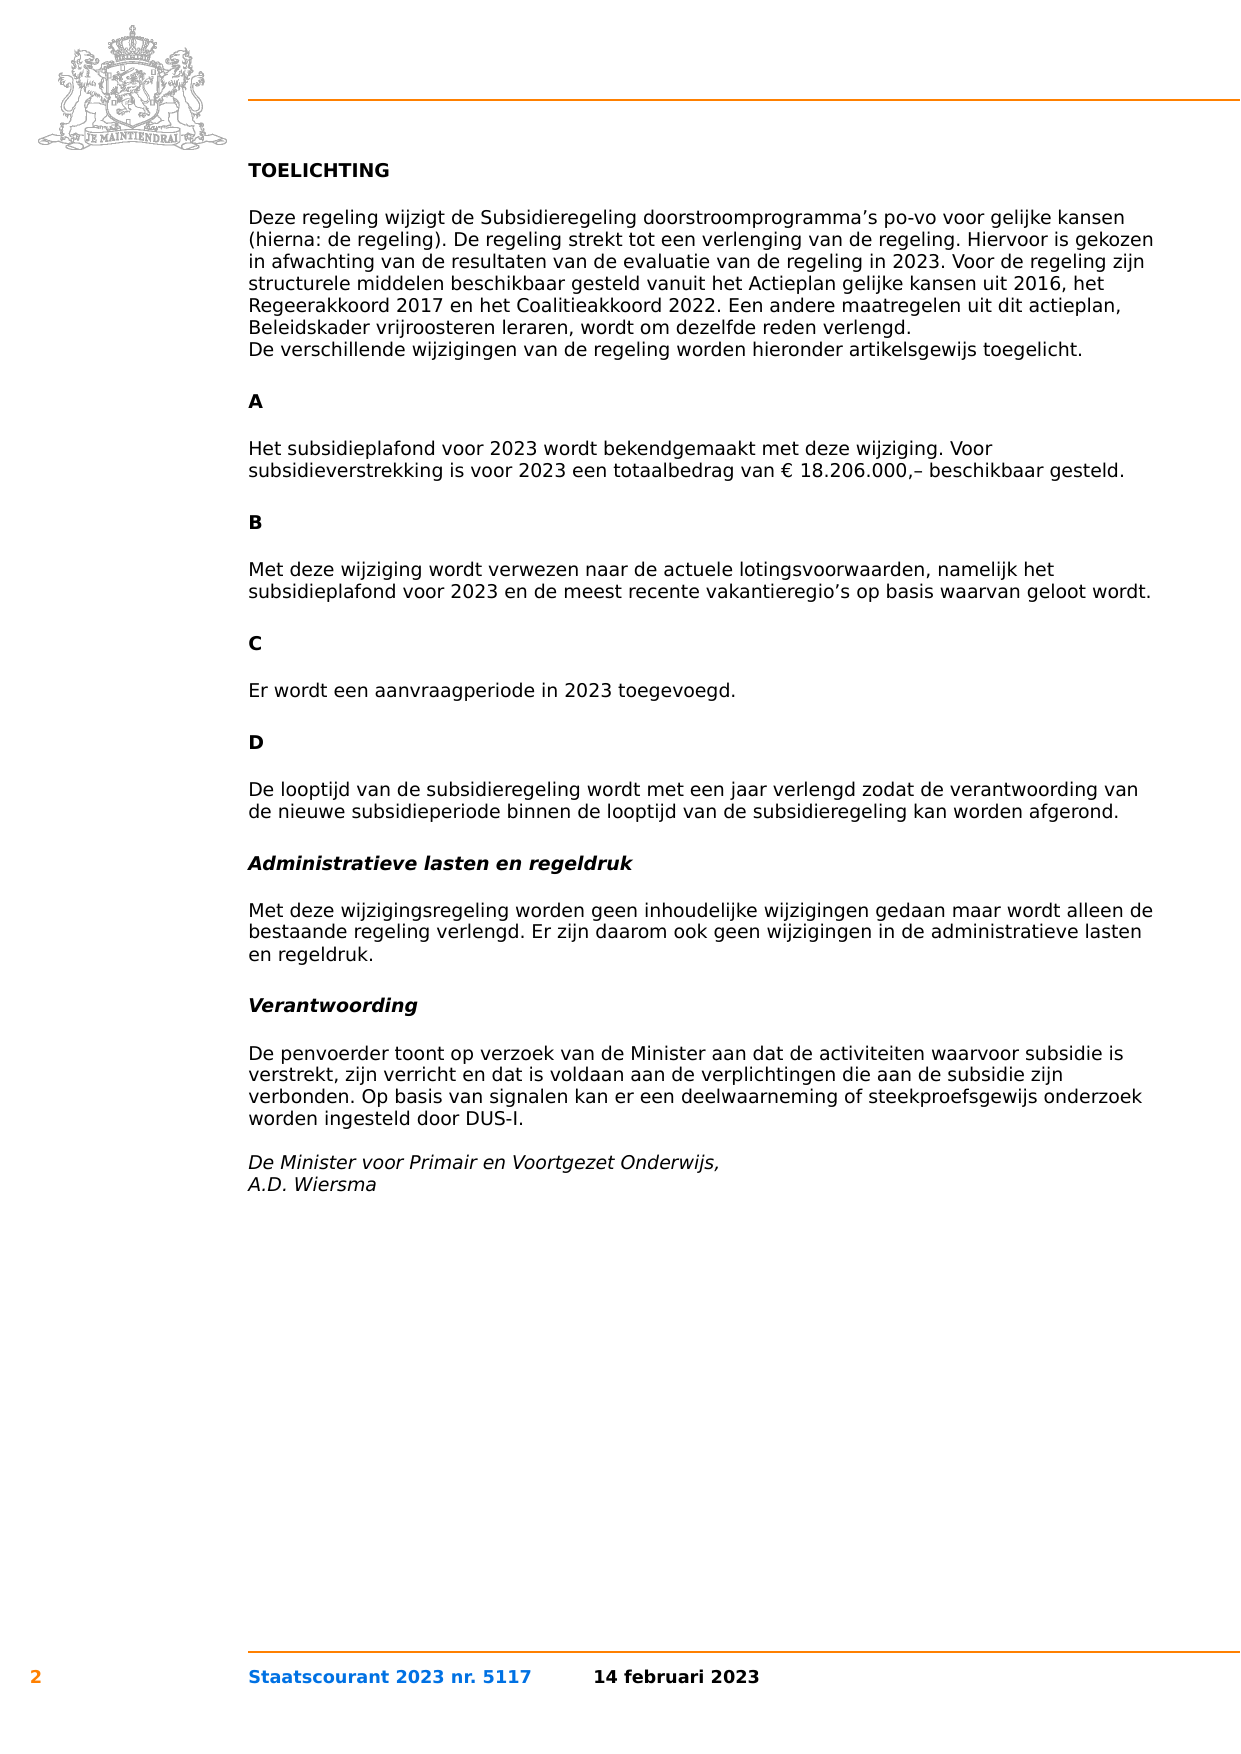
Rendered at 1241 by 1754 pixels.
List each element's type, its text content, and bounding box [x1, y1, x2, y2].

subtitle Administratieve lasten en regeldruk [248, 852, 1163, 874]
text De looptijd van de subsidieregeling wordt met een jaar verlengd zodat de verantwoording van de nieuwe subsidieperiode binnen de looptijd van de subsidieregeling kan worden afgerond. [248, 778, 1163, 822]
text De Minister voor Primair en Voortgezet Onderwijs, A.D. Wiersma [248, 1152, 1163, 1196]
text De verschillende wijzigingen van de regeling worden hieronder artikelsgewijs toegelicht. [248, 339, 1163, 361]
picture [38, 25, 227, 150]
subtitle C [248, 633, 1163, 654]
subtitle A [248, 391, 1163, 413]
text Het subsidieplafond voor 2023 wordt bekendgemaakt met deze wijziging. Voor subsidieverstrekking is voor 2023 een totaalbedrag van € 18.206.000,– beschikbaar gesteld. [248, 438, 1163, 482]
text Deze regeling wijzigt de Subsidieregeling doorstroomprogramma’s po-vo voor gelijke kansen (hierna: de regeling). De regeling strekt tot een verlenging van de regeling. Hiervoor is gekozen in afwachting van de resultaten van de evaluatie van de regeling in 2023. Voor de regeling zijn structurele middelen beschikbaar gesteld vanuit het Actieplan gelijke kansen uit 2016, het Regeerakkoord 2017 en het Coalitieakkoord 2022. Een andere maatregelen uit dit actieplan, Beleidskader vrijroosteren leraren, wordt om dezelfde reden verlengd. [248, 207, 1163, 339]
text De penvoerder toont op verzoek van de Minister aan dat de activiteiten waarvoor subsidie is verstrekt, zijn verricht en dat is voldaan aan de verplichtingen die aan de subsidie zijn verbonden. Op basis van signalen kan er een deelwaarneming of steekproefsgewijs onderzoek worden ingesteld door DUS-I. [248, 1042, 1163, 1130]
subtitle D [248, 732, 1163, 753]
subtitle TOELICHTING [248, 160, 1163, 182]
text Met deze wijziging wordt verwezen naar de actuele lotingsvoorwaarden, namelijk het subsidieplafond voor 2023 en de meest recente vakantieregio’s op basis waarvan geloot wordt. [248, 559, 1163, 603]
text Er wordt een aanvraagperiode in 2023 toegevoegd. [248, 679, 1163, 702]
subtitle B [248, 512, 1163, 534]
text Met deze wijzigingsregeling worden geen inhoudelijke wijzigingen gedaan maar wordt alleen de bestaande regeling verlengd. Er zijn daarom ook geen wijzigingen in de administratieve lasten en regeldruk. [248, 899, 1163, 965]
subtitle Verantwoording [248, 995, 1163, 1017]
